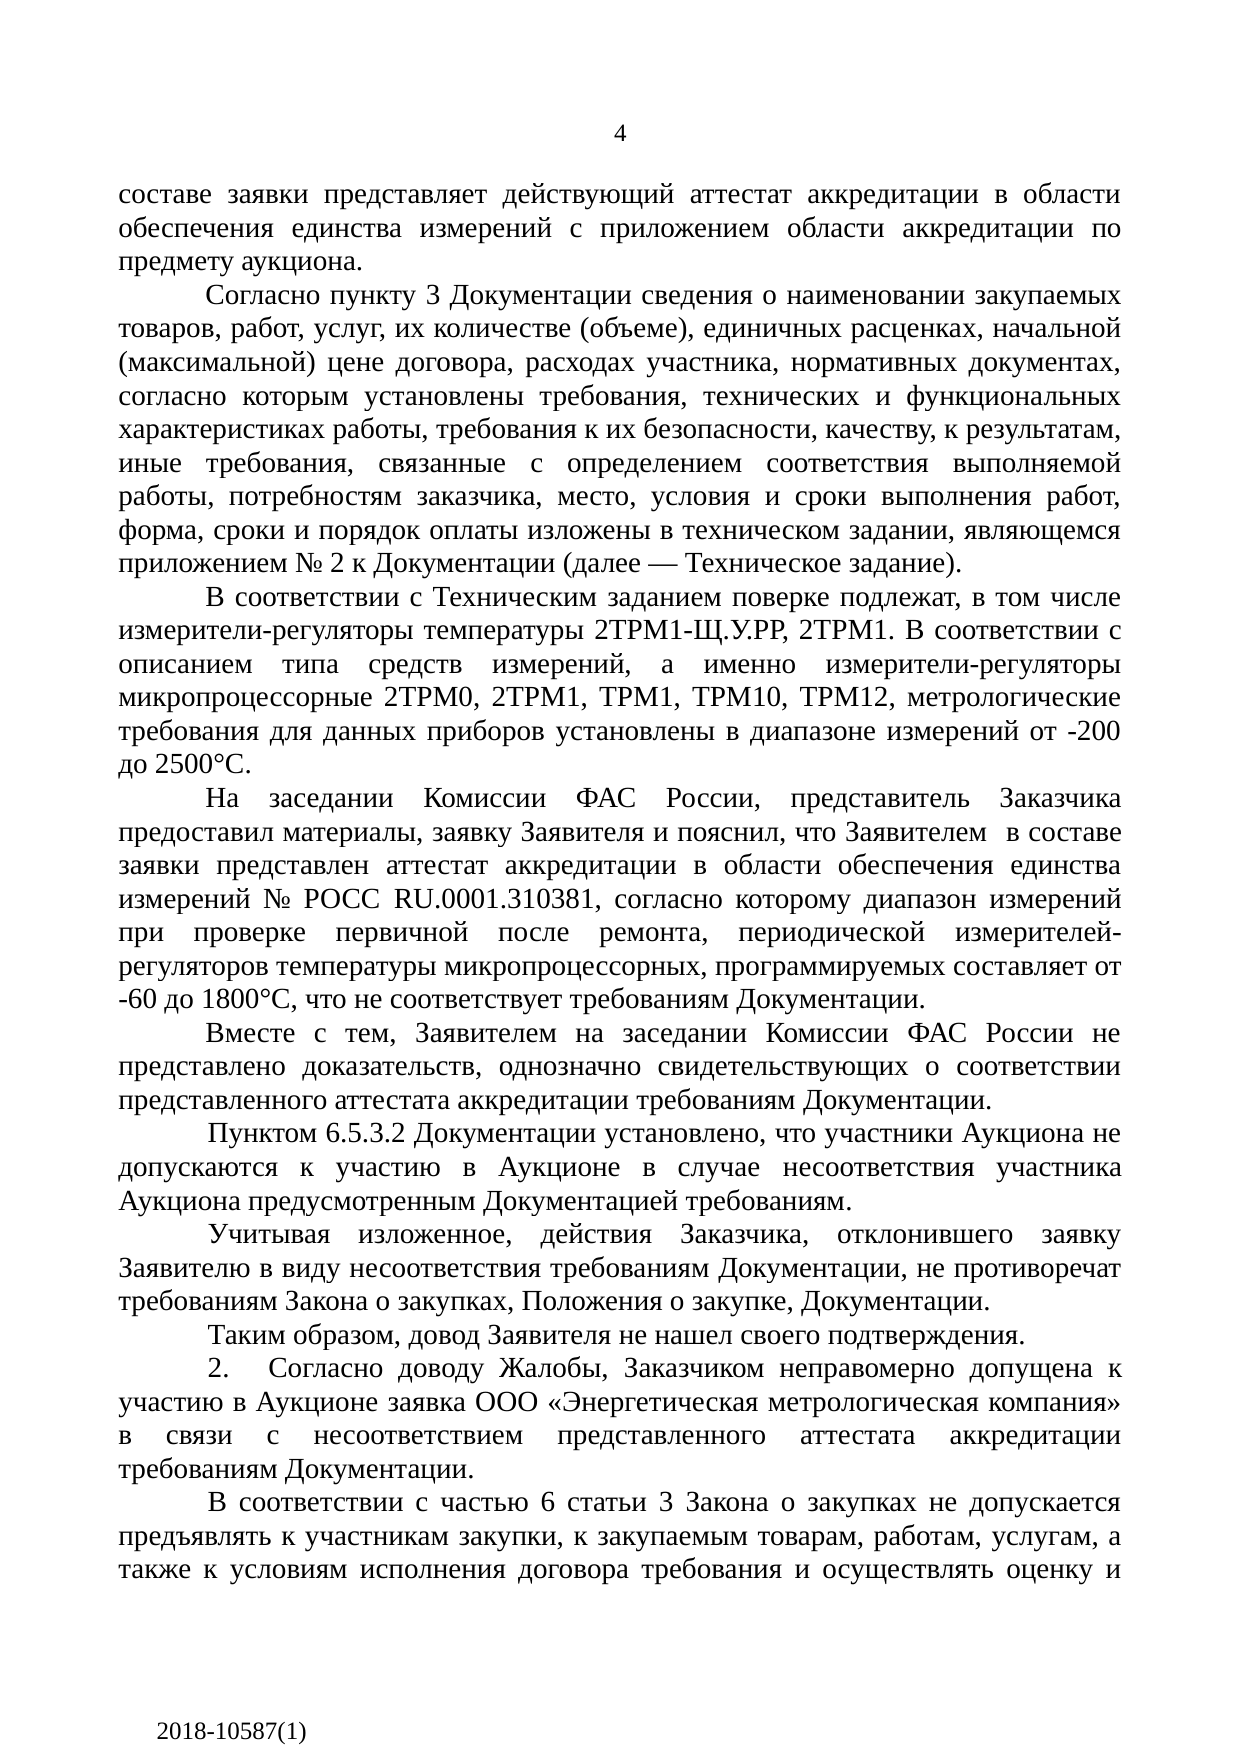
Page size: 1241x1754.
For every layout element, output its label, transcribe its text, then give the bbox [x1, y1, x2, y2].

text Учитывая изложенное, действия Заказчика, отклонившего заявку Заявителю в виду несоответствия требованиям Документации, не противоречат требованиям Закона о закупках, Положения о закупке, Документации. [118, 1216, 1122, 1317]
text В соответствии с Техническим заданием поверке подлежат, в том числе измерители-регуляторы температуры 2TPM1-Щ.У.РР, 2ТРМ1. В соответствии с описанием типа средств измерений, а именно измерители-регуляторы микропроцессорные 2ТРМ0, 2ТРМ1, ТРМ1, ТРМ10, ТРМ12, метрологические требования для данных приборов установлены в диапазоне измерений от -200 до 2500°С. [118, 579, 1122, 780]
text Пунктом 6.5.3.2 Документации установлено, что участники Аукциона не допускаются к участию в Аукционе в случае несоответствия участника Аукциона предусмотренным Документацией требованиям. [118, 1116, 1122, 1216]
list Согласно доводу Жалобы, Заказчиком неправомерно допущена к участию в Аукционе заявка ООО «Энергетическая метрологическая компания» в связи с несоответствием представленного аттестата аккредитации требованиям Документации. [118, 1350, 1122, 1484]
text Согласно пункту 3 Документации сведения о наименовании закупаемых товаров, работ, услуг, их количестве (объеме), единичных расценках, начальной (максимальной) цене договора, расходах участника, нормативных документах, согласно которым установлены требования, технических и функциональных характеристиках работы, требования к их безопасности, качеству, к результатам, иные требования, связанные с определением соответствия выполняемой работы, потребностям заказчика, место, условия и сроки выполнения работ, форма, сроки и порядок оплаты изложены в техническом задании, являющемся приложением № 2 к Документации (далее — Техническое задание). [118, 277, 1122, 579]
text В соответствии с частью 6 статьи 3 Закона о закупках не допускается предъявлять к участникам закупки, к закупаемым товарам, работам, услугам, а также к условиям исполнения договора требования и осуществлять оценку и [118, 1484, 1122, 1585]
text На заседании Комиссии ФАС России, представитель Заказчика предоставил материалы, заявку Заявителя и пояснил, что Заявителем в составе заявки представлен аттестат аккредитации в области обеспечения единства измерений № РОСС RU.0001.310381, согласно которому диапазон измерений при проверке первичной после ремонта, периодической измерителей-регуляторов температуры микропроцессорных, программируемых составляет от -60 до 1800°С, что не соответствует требованиям Документации. [118, 780, 1122, 1015]
text Таким образом, довод Заявителя не нашел своего подтверждения. [118, 1317, 1122, 1350]
text Вместе с тем, Заявителем на заседании Комиссии ФАС России не представлено доказательств, однозначно свидетельствующих о соответствии представленного аттестата аккредитации требованиям Документации. [118, 1015, 1122, 1116]
text составе заявки представляет действующий аттестат аккредитации в области обеспечения единства измерений с приложением области аккредитации по предмету аукциона. [118, 176, 1122, 277]
